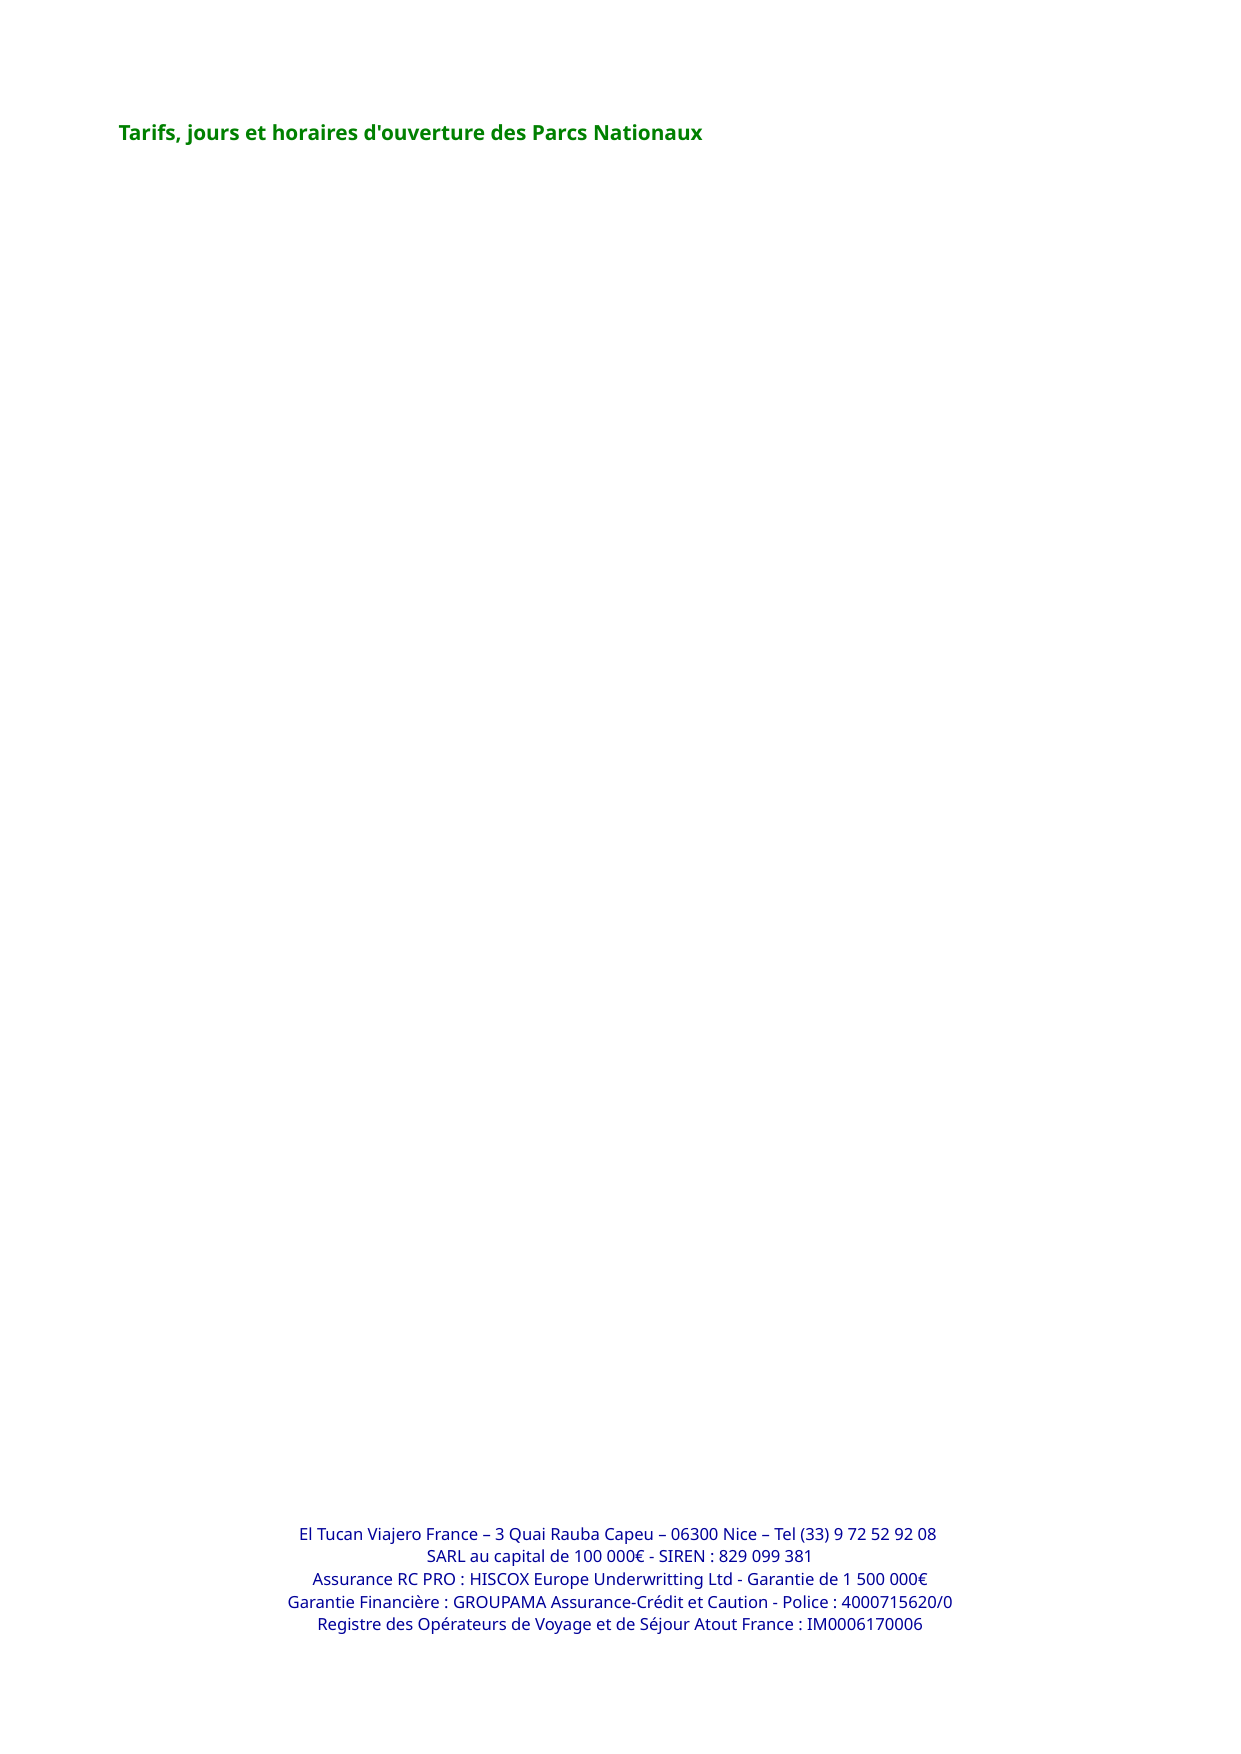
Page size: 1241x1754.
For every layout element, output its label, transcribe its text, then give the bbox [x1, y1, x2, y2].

text Tarifs, jours et horaires d'ouverture des Parcs Nationaux [118, 118, 1122, 147]
